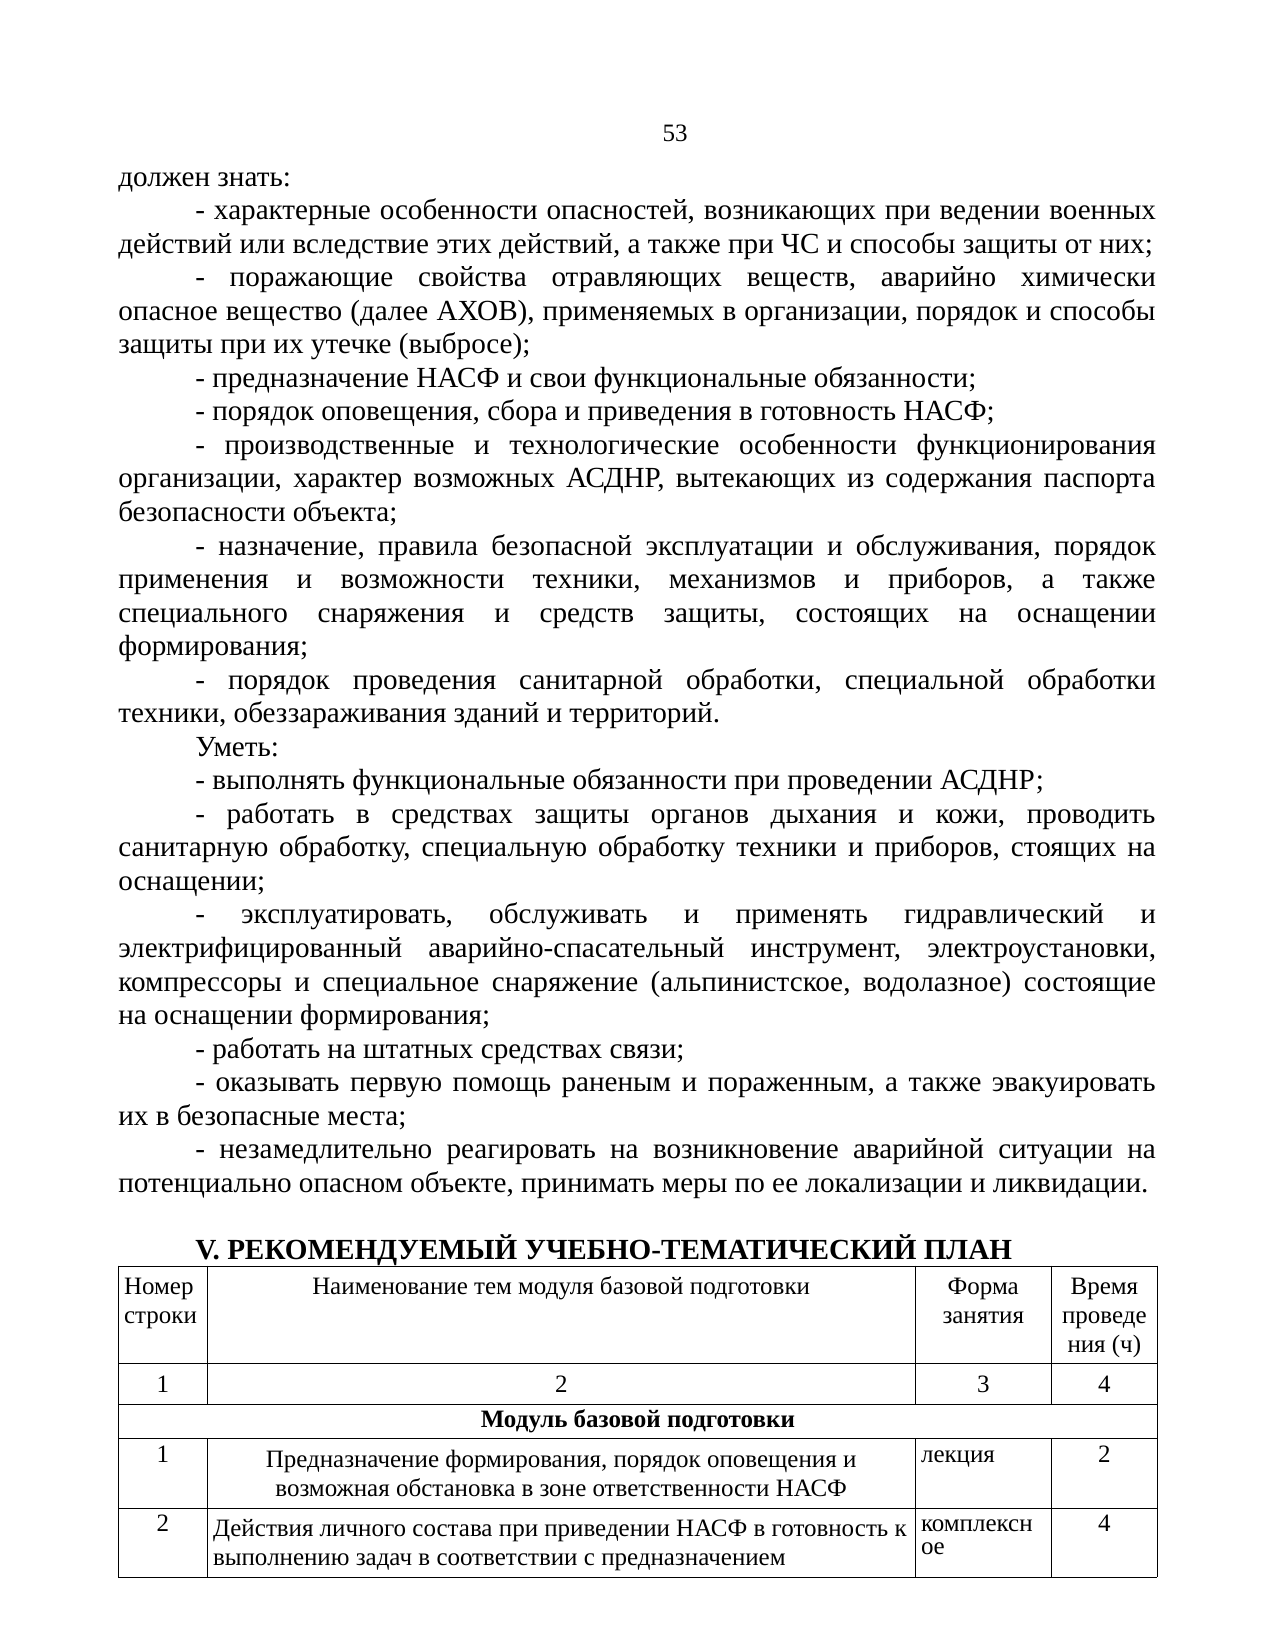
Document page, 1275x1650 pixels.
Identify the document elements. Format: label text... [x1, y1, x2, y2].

text - работать на штатных средствах связи; [118, 1031, 1157, 1064]
text - порядок проведения санитарной обработки, специальной обработки техники, обеззараживания зданий и территорий. [118, 662, 1157, 729]
table_cell Модуль базовой подготовки [119, 1405, 1157, 1438]
table_header Наименование тем модуля базовой подготовки [208, 1267, 915, 1363]
text - порядок оповещения, сбора и приведения в готовность НАСФ; [118, 393, 1157, 427]
text - производственные и технологические особенности функционирования организации, характер возможных АСДНР, вытекающих из содержания паспорта безопасности объекта; [118, 427, 1157, 528]
text V. РЕКОМЕНДУЕМЫЙ УЧЕБНО-ТЕМАТИЧЕСКИЙ ПЛАН [118, 1232, 1157, 1266]
text - назначение, правила безопасной эксплуатации и обслуживания, порядок применения и возможности техники, механизмов и приборов, а также специального снаряжения и средств защиты, состоящих на оснащении формирования; [118, 528, 1157, 662]
table_cell 3 [916, 1364, 1051, 1404]
table_header Номер строки [119, 1267, 207, 1363]
text должен знать: [118, 159, 1157, 192]
table_header Время проведения (ч) [1052, 1267, 1157, 1363]
table_cell 4 [1052, 1509, 1157, 1577]
text - поражающие свойства отравляющих веществ, аварийно химически опасное вещество (далее АХОВ), применяемых в организации, порядок и способы защиты при их утечке (выбросе); [118, 259, 1157, 360]
text Уметь: [118, 729, 1157, 762]
text - характерные особенности опасностей, возникающих при ведении военных действий или вследствие этих действий, а также при ЧС и способы защиты от них; [118, 192, 1157, 259]
table_cell лекция [916, 1439, 1051, 1508]
table_cell 2 [119, 1509, 207, 1577]
table_cell 2 [208, 1364, 915, 1404]
text - работать в средствах защиты органов дыхания и кожи, проводить санитарную обработку, специальную обработку техники и приборов, стоящих на оснащении; [118, 796, 1157, 897]
table_cell 1 [119, 1439, 207, 1508]
table_cell комплексное [916, 1509, 1051, 1577]
table_cell Предназначение формирования, порядок оповещения и возможная обстановка в зоне ответственности НАСФ [208, 1439, 915, 1508]
text - предназначение НАСФ и свои функциональные обязанности; [118, 360, 1157, 393]
text - выполнять функциональные обязанности при проведении АСДНР; [118, 762, 1157, 796]
table_cell 1 [119, 1364, 207, 1404]
table_cell Действия личного состава при приведении НАСФ в готовность к выполнению задач в соответствии с предназначением [208, 1509, 915, 1577]
text - эксплуатировать, обслуживать и применять гидравлический и электрифицированный аварийно-спасательный инструмент, электроустановки, компрессоры и специальное снаряжение (альпинистское, водолазное) состоящие на оснащении формирования; [118, 897, 1157, 1031]
text - оказывать первую помощь раненым и пораженным, а также эвакуировать их в безопасные места; [118, 1064, 1157, 1131]
table_header Форма занятия [916, 1267, 1051, 1363]
table_cell 2 [1052, 1439, 1157, 1508]
table_cell 4 [1052, 1364, 1157, 1404]
text - незамедлительно реагировать на возникновение аварийной ситуации на потенциально опасном объекте, принимать меры по ее локализации и ликвидации. [118, 1131, 1157, 1198]
